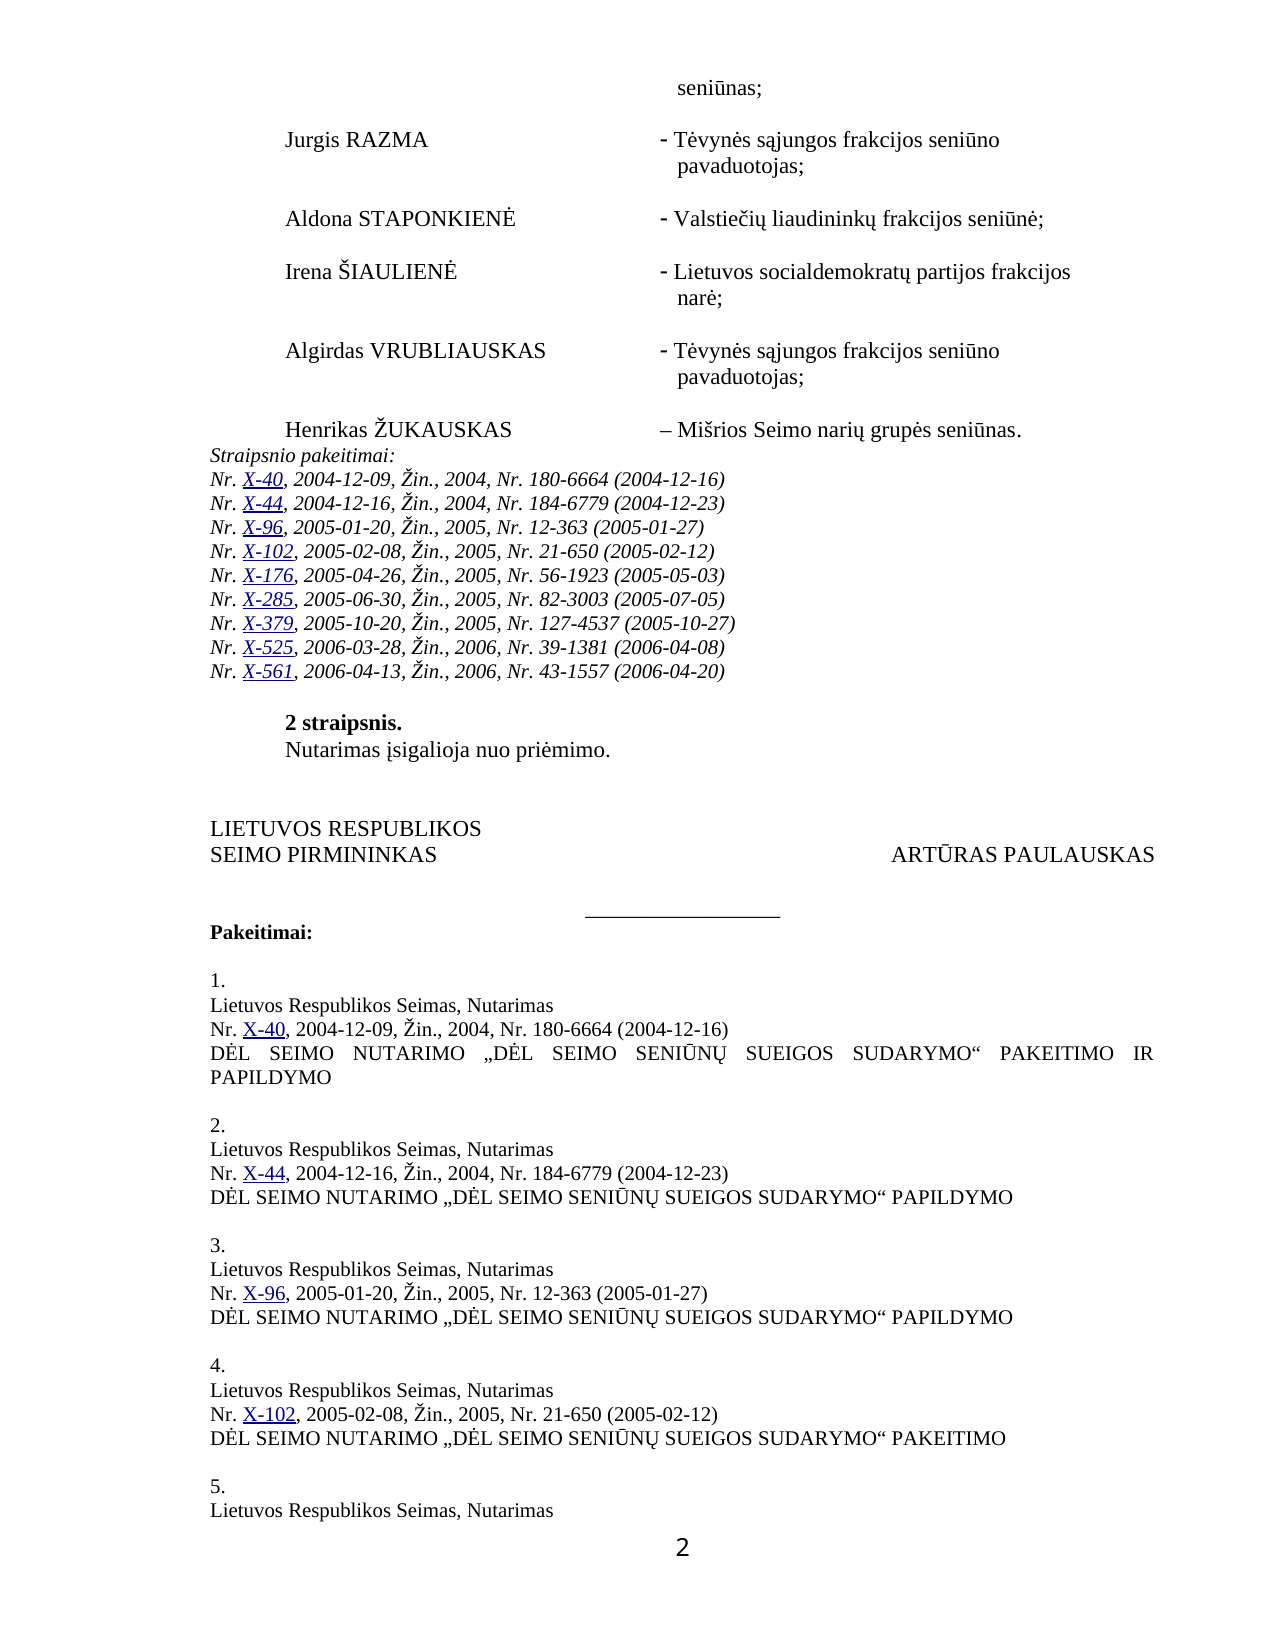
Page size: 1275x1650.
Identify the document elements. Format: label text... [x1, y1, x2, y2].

text Nr. X-525, 2006-03-28, Žin., 2006, Nr. 39-1381 (2006-04-08) [210, 635, 1155, 659]
text DĖL SEIMO NUTARIMO „DĖL SEIMO SENIŪNŲ SUEIGOS SUDARYMO“ PAPILDYMO [210, 1305, 1155, 1329]
text LIETUVOS RESPUBLIKOS [210, 815, 1155, 841]
text Nr. X-561, 2006-04-13, Žin., 2006, Nr. 43-1557 (2006-04-20) [210, 659, 1155, 683]
text _________________ [210, 894, 1155, 920]
text 4. [210, 1353, 1155, 1377]
text Lietuvos Respublikos Seimas, Nutarimas [210, 1257, 1155, 1281]
text Nutarimas įsigalioja nuo priėmimo. [210, 736, 1153, 762]
text 1. [210, 968, 1155, 992]
text Pakeitimai: [210, 920, 1155, 944]
text Nr. X-44, 2004-12-16, Žin., 2004, Nr. 184-6779 (2004-12-23) [210, 1161, 1155, 1185]
text Nr. X-96, 2005-01-20, Žin., 2005, Nr. 12-363 (2005-01-27) [210, 515, 1155, 539]
text Nr. X-102, 2005-02-08, Žin., 2005, Nr. 21-650 (2005-02-12) [210, 539, 1155, 563]
text Nr. X-379, 2005-10-20, Žin., 2005, Nr. 127-4537 (2005-10-27) [210, 611, 1155, 635]
text Henrikas ŽUKAUSKAS – Mišrios Seimo narių grupės seniūnas. [210, 416, 1146, 442]
text seniūnas; [210, 73, 1155, 100]
text Nr. X-44, 2004-12-16, Žin., 2004, Nr. 184-6779 (2004-12-23) [210, 491, 1155, 515]
text Nr. X-40, 2004-12-09, Žin., 2004, Nr. 180-6664 (2004-12-16) [210, 1017, 1155, 1041]
text Lietuvos Respublikos Seimas, Nutarimas [210, 1498, 1155, 1522]
text Irena ŠIAULIENĖ - Lietuvos socialdemokratų partijos frakcijos [210, 258, 1155, 284]
text DĖL SEIMO NUTARIMO „DĖL SEIMO SENIŪNŲ SUEIGOS SUDARYMO“ PAKEITIMO IR PAPILDYMO [210, 1041, 1155, 1089]
text Lietuvos Respublikos Seimas, Nutarimas [210, 992, 1155, 1017]
text narė; [210, 284, 1155, 311]
text Nr. X-285, 2005-06-30, Žin., 2005, Nr. 82-3003 (2005-07-05) [210, 587, 1155, 611]
text 2. [210, 1113, 1155, 1137]
text 3. [210, 1233, 1155, 1257]
text SEIMO PIRMININKAS ARTŪRAS PAULAUSKAS [210, 841, 1155, 868]
text Algirdas VRUBLIAUSKAS - Tėvynės sąjungos frakcijos seniūno [210, 337, 1155, 363]
text Aldona STAPONKIENĖ - Valstiečių liaudininkų frakcijos seniūnė; [210, 205, 1155, 232]
text 2 straipsnis. [210, 709, 1153, 736]
text Jurgis RAZMA - Tėvynės sąjungos frakcijos seniūno [210, 126, 1155, 153]
text pavaduotojas; [210, 153, 1155, 179]
text DĖL SEIMO NUTARIMO „DĖL SEIMO SENIŪNŲ SUEIGOS SUDARYMO“ PAKEITIMO [210, 1426, 1155, 1450]
text Nr. X-96, 2005-01-20, Žin., 2005, Nr. 12-363 (2005-01-27) [210, 1281, 1155, 1305]
text pavaduotojas; [210, 363, 1155, 390]
text Straipsnio pakeitimai: [210, 442, 1153, 467]
text Nr. X-176, 2005-04-26, Žin., 2005, Nr. 56-1923 (2005-05-03) [210, 563, 1155, 587]
text Nr. X-40, 2004-12-09, Žin., 2004, Nr. 180-6664 (2004-12-16) [210, 467, 1155, 491]
text DĖL SEIMO NUTARIMO „DĖL SEIMO SENIŪNŲ SUEIGOS SUDARYMO“ PAPILDYMO [210, 1185, 1155, 1209]
text Lietuvos Respublikos Seimas, Nutarimas [210, 1377, 1155, 1402]
text Lietuvos Respublikos Seimas, Nutarimas [210, 1137, 1155, 1161]
text Nr. X-102, 2005-02-08, Žin., 2005, Nr. 21-650 (2005-02-12) [210, 1402, 1155, 1426]
text 5. [210, 1474, 1155, 1498]
